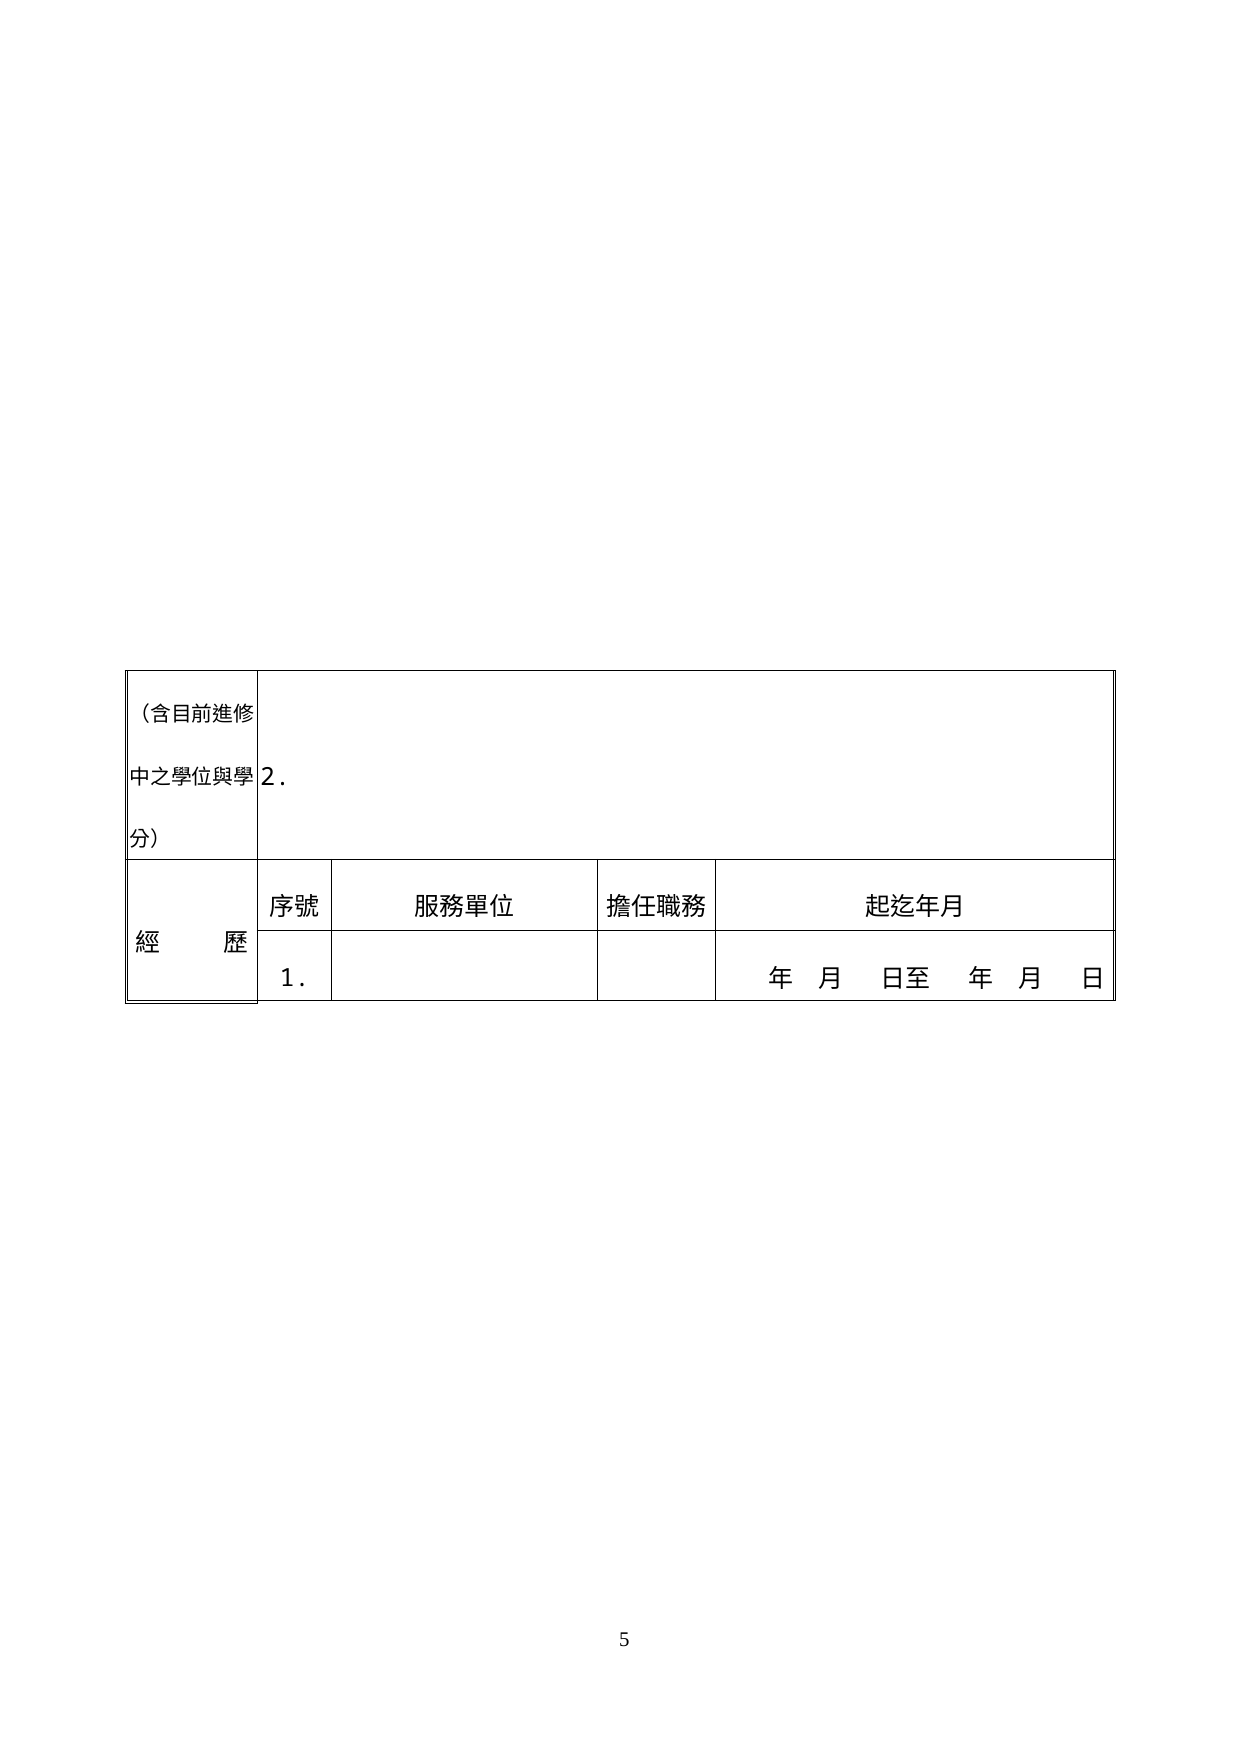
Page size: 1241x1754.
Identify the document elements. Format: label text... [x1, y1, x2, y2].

table_cell 年 月 日至 年 月 日 [716, 931, 1113, 1000]
table_cell 序號 [258, 860, 331, 929]
table_cell （含目前進修中之學位與學分） [128, 671, 257, 859]
table_cell [598, 931, 715, 1000]
table_cell [332, 931, 597, 1000]
table_cell 起迄年月 [716, 860, 1113, 929]
table_cell 擔任職務 [598, 860, 715, 929]
table_cell 1. [258, 931, 331, 1000]
table_cell 服務單位 [332, 860, 597, 929]
table_cell 2. [258, 671, 1113, 859]
table_cell 經 歷 [128, 860, 257, 1000]
